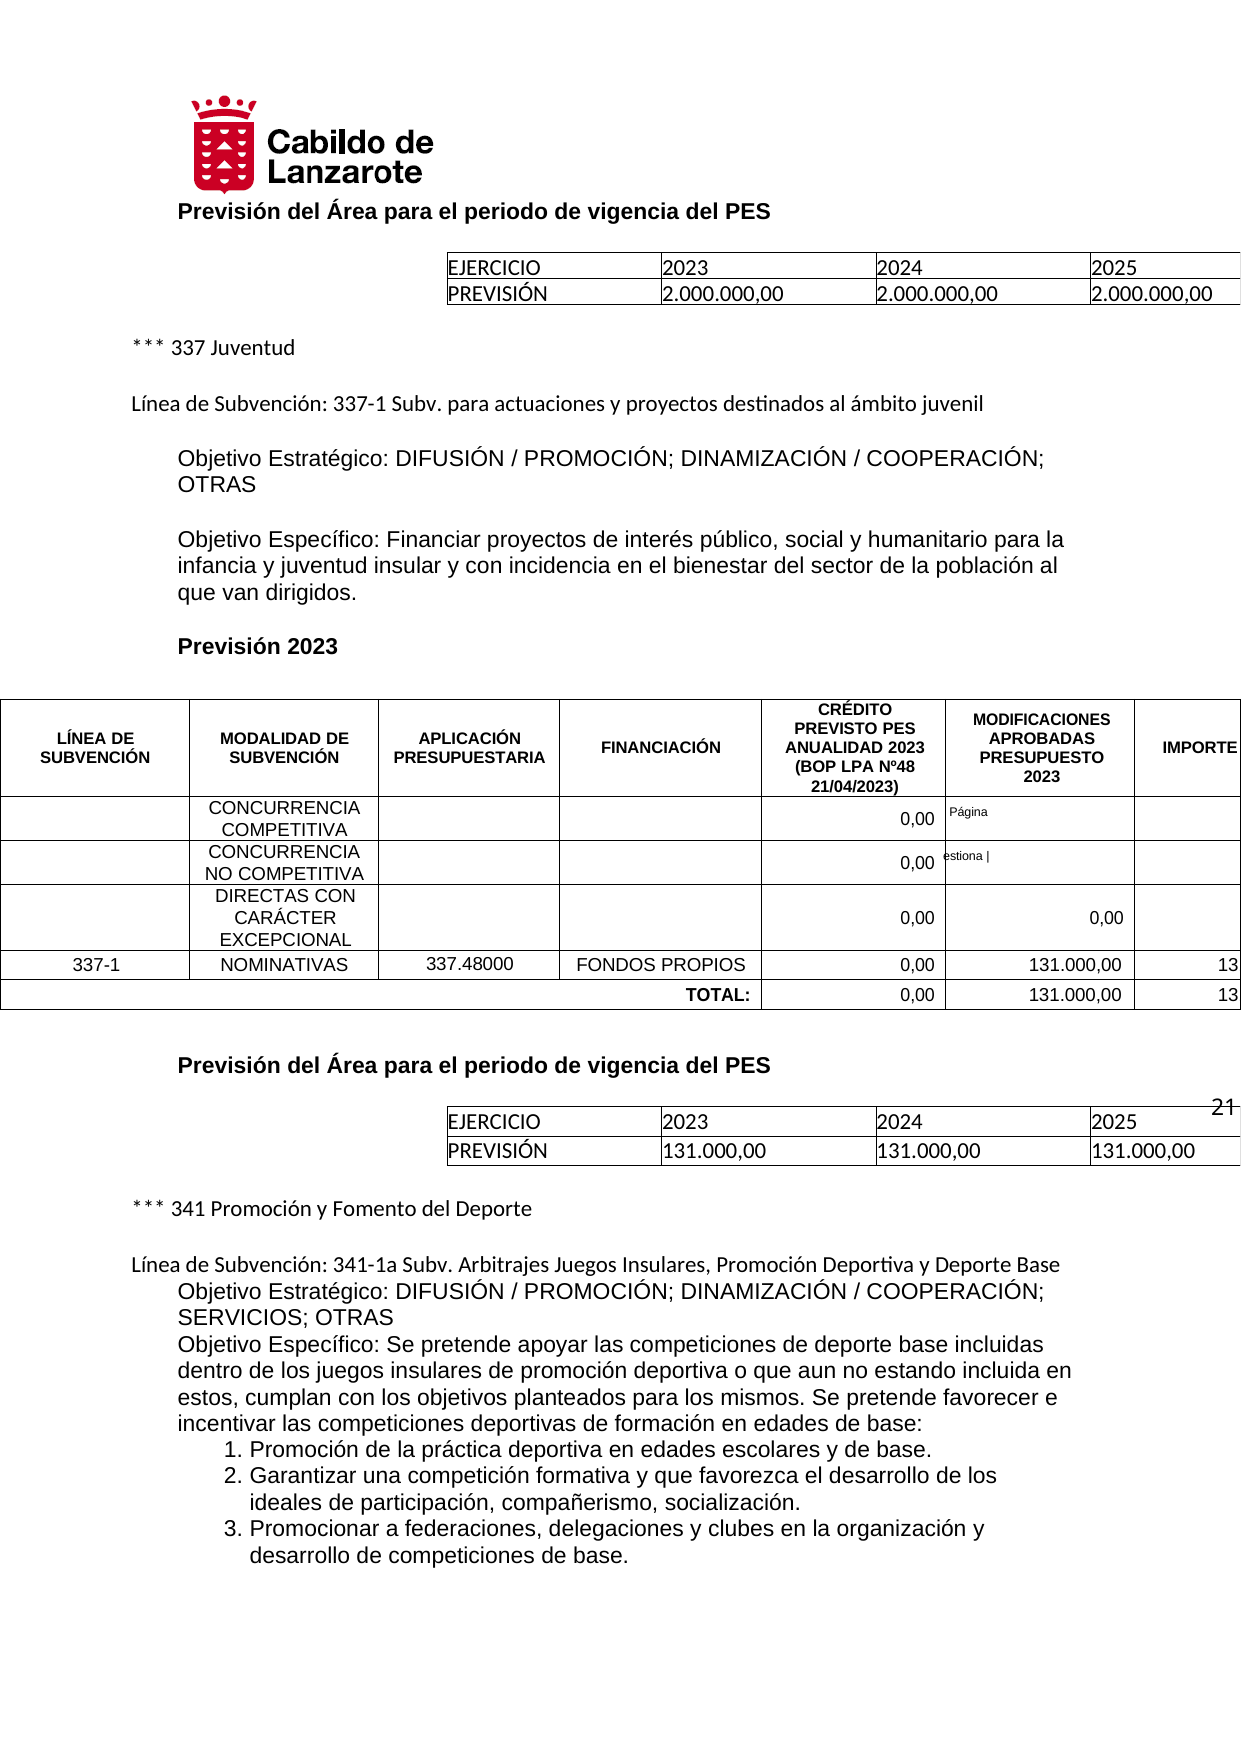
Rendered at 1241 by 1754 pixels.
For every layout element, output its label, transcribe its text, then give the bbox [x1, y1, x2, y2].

subtitle Previsión 2023 [177, 633, 1076, 659]
table_cell [560, 797, 761, 840]
table_cell 0,00 [1135, 885, 1240, 949]
table_cell 0,00 [1135, 797, 1240, 840]
table_cell Página [946, 797, 1134, 840]
table_cell 0,00 [762, 841, 945, 884]
table_cell [1, 797, 189, 840]
table_cell [1, 885, 189, 949]
table_cell 0,00 [762, 980, 945, 1008]
table_cell 2.000.000,00 [1091, 279, 1240, 304]
table_header MODALIDAD DE SUBVENCIÓN [190, 700, 378, 796]
table_cell 131.000,00 [946, 951, 1134, 979]
table_cell FONDOS PROPIOS [560, 951, 761, 979]
text Línea de Subvención: 341-1a Subv. Arbitrajes Juegos Insulares, Promoción Deportiva y Deporte Base [131, 1250, 1076, 1278]
table_header 2023 [662, 1107, 876, 1136]
table_cell CONCURRENCIA COMPETITIVA [190, 797, 378, 840]
text Objetivo Estratégico: DIFUSIÓN / PROMOCIÓN; DINAMIZACIÓN / COOPERACIÓN; OTRAS [177, 445, 1076, 498]
table_header LÍNEA DE SUBVENCIÓN [1, 700, 189, 796]
table_header EJERCICIO [448, 1107, 661, 1136]
subtitle Previsión del Área para el periodo de vigencia del PES [177, 198, 1076, 224]
table_cell NOMINATIVAS [190, 951, 378, 979]
table_cell 131.000,00 [1135, 951, 1240, 979]
table_cell TOTAL: [1, 980, 761, 1008]
text *** 337 Juventud [131, 333, 1076, 361]
text Objetivo Específico: Se pretende apoyar las competiciones de deporte base incluidas dentro de los juegos insulares de promoción deportiva o que aun no estando incluida en estos, cumplan con los objetivos planteados para los mismos. Se pretende favorecer e incentivar las competiciones deportivas de formación en edades de base: [177, 1331, 1076, 1436]
table_header EJERCICIO [448, 253, 661, 278]
text Objetivo Específico: Financiar proyectos de interés público, social y humanitario para la infancia y juventud insular y con incidencia en el bienestar del sector de la población al que van dirigidos. [177, 526, 1076, 605]
table_cell 131.000,00 [877, 1137, 1090, 1165]
table_header MODIFICACIONES APROBADAS PRESUPUESTO 2023 [946, 700, 1134, 796]
table_header 2025 [1091, 1107, 1240, 1136]
table_cell estiona | [946, 841, 1134, 884]
table_cell PREVISIÓN [448, 279, 661, 304]
table_header 2024 [877, 1107, 1090, 1136]
text Objetivo Estratégico: DIFUSIÓN / PROMOCIÓN; DINAMIZACIÓN / COOPERACIÓN; SERVICIOS; OTRAS [177, 1278, 1076, 1331]
table_cell DIRECTAS CON CARÁCTER EXCEPCIONAL [190, 885, 378, 949]
table_cell [379, 797, 559, 840]
table_header IMPORTE TOTAL [1135, 700, 1240, 796]
table_cell 0,00 [762, 797, 945, 840]
table_cell [1, 841, 189, 884]
subtitle Previsión del Área para el periodo de vigencia del PES [177, 1052, 1076, 1078]
table_cell 337.48000 [379, 951, 559, 979]
table_header 2023 [662, 253, 876, 278]
table_header 2025 [1091, 253, 1240, 278]
table_cell [379, 885, 559, 949]
table_cell 0,00 [1135, 841, 1240, 884]
table_cell 131.000,00 [946, 980, 1134, 1008]
table_header 2024 [877, 253, 1090, 278]
list Garantizar una competición formativa y que favorezca el desarrollo de los ideales de participación, compañerismo, socialización. [224, 1462, 1076, 1515]
table_cell 131.000,00 [662, 1137, 876, 1165]
table_cell PREVISIÓN [448, 1137, 661, 1165]
table_cell [560, 841, 761, 884]
table_cell 337-1 [1, 951, 189, 979]
text Línea de Subvención: 337-1 Subv. para actuaciones y proyectos destinados al ámbito juvenil [131, 389, 1076, 417]
picture [177, 92, 443, 199]
table_cell 131.000,00 [1135, 980, 1240, 1008]
table_cell 2.000.000,00 [877, 279, 1090, 304]
table_header APLICACIÓN PRESUPUESTARIA [379, 700, 559, 796]
table_cell CONCURRENCIA NO COMPETITIVA [190, 841, 378, 884]
table_cell 2.000.000,00 [662, 279, 876, 304]
list Promoción de la práctica deportiva en edades escolares y de base. [224, 1436, 1076, 1462]
table_cell 0,00 [946, 885, 1134, 949]
table_cell 0,00 [762, 951, 945, 979]
table_cell [560, 885, 761, 949]
table_header CRÉDITO PREVISTO PES ANUALIDAD 2023 (BOP LPA Nº48 21/04/2023) [762, 700, 945, 796]
text *** 341 Promoción y Fomento del Deporte [131, 1194, 1076, 1222]
list Promocionar a federaciones, delegaciones y clubes en la organización y desarrollo de competiciones de base. [224, 1515, 1076, 1568]
table_cell [379, 841, 559, 884]
table_cell 0,00 [762, 885, 945, 949]
table_header FINANCIACIÓN [560, 700, 761, 796]
table_cell 131.000,00 [1091, 1137, 1240, 1165]
